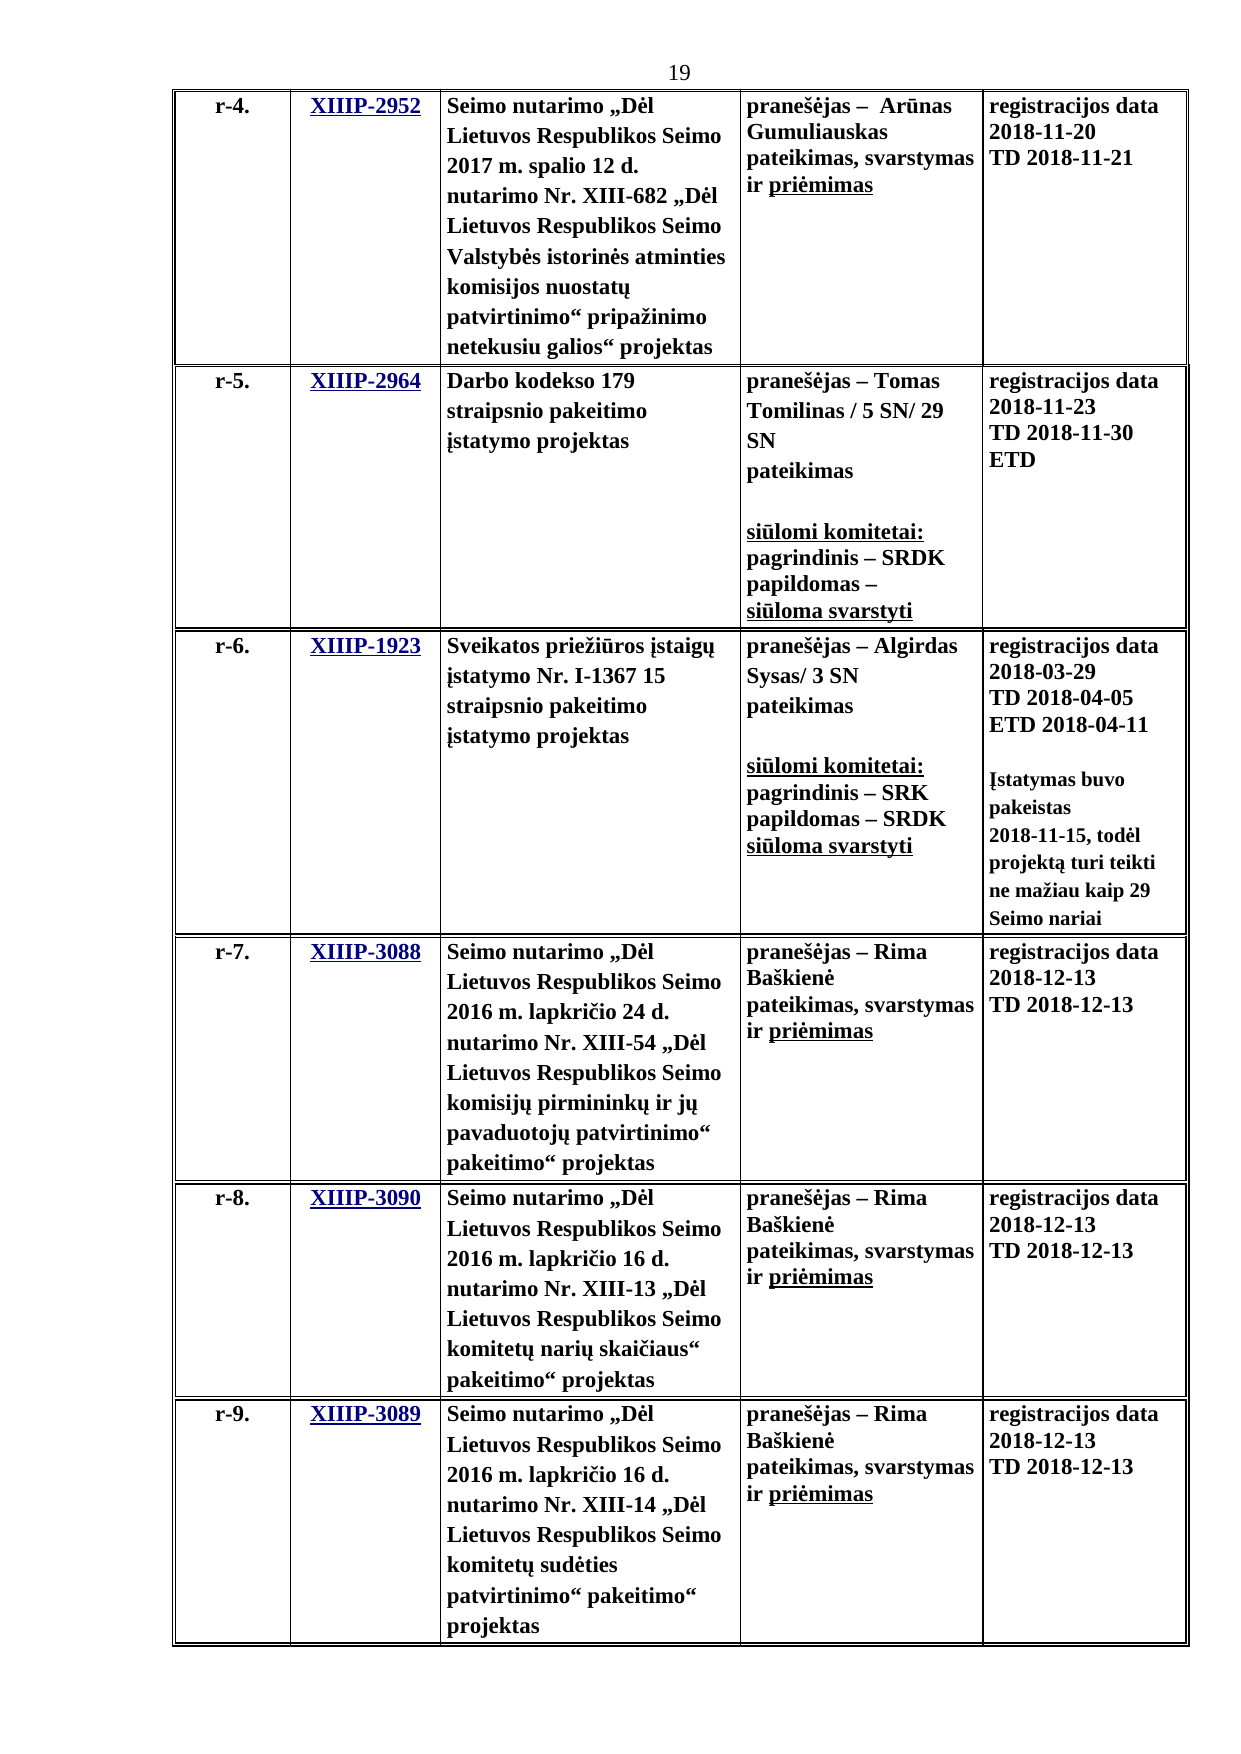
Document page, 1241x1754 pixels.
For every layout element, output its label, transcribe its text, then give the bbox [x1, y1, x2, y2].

table_cell r-7. [176, 938, 290, 1180]
table_cell registracijos data 2018-12-13 TD 2018-12-13 [984, 1185, 1185, 1396]
table_cell XIIIP-1923 [291, 632, 440, 933]
table_cell Sveikatos priežiūros įstaigų įstatymo Nr. I-1367 15 straipsnio pakeitimo įstatymo projektas [441, 632, 740, 933]
table_cell registracijos data 2018-12-13 TD 2018-12-13 [984, 1401, 1185, 1642]
table_cell Darbo kodekso 179 straipsnio pakeitimo įstatymo projektas [441, 367, 740, 627]
table_cell Seimo nutarimo „Dėl Lietuvos Respublikos Seimo 2017 m. spalio 12 d. nutarimo Nr. XIII-682 „Dėl Lietuvos Respublikos Seimo Valstybės istorinės atminties komisijos nuostatų patvirtinimo“ pripažinimo netekusiu galios“ projektas [441, 92, 740, 364]
table_cell registracijos data 2018-12-13 TD 2018-12-13 [984, 938, 1185, 1180]
table_cell pranešėjas – Rima Baškienė pateikimas, svarstymas ir priėmimas [741, 938, 982, 1180]
table_cell pranešėjas – Arūnas Gumuliauskas pateikimas, svarstymas ir priėmimas [741, 92, 982, 364]
table_cell pranešėjas – Rima Baškienė pateikimas, svarstymas ir priėmimas [741, 1401, 982, 1642]
table_cell r-4. [176, 92, 290, 364]
table_cell Seimo nutarimo „Dėl Lietuvos Respublikos Seimo 2016 m. lapkričio 16 d. nutarimo Nr. XIII-13 „Dėl Lietuvos Respublikos Seimo komitetų narių skaičiaus“ pakeitimo“ projektas [441, 1185, 740, 1396]
table_cell r-5. [176, 367, 290, 627]
table_cell registracijos data 2018-03-29 TD 2018-04-05 ETD 2018-04-11 Įstatymas buvo pakeistas 2018-11-15, todėl projektą turi teikti ne mažiau kaip 29 Seimo nariai [984, 632, 1185, 933]
table_cell r-6. [176, 632, 290, 933]
table_cell registracijos data 2018-11-23 TD 2018-11-30 ETD [983, 367, 1185, 627]
table_cell pranešėjas – Rima Baškienė pateikimas, svarstymas ir priėmimas [741, 1185, 982, 1396]
table_cell pranešėjas – Tomas Tomilinas / 5 SN/ 29 SN pateikimas siūlomi komitetai: pagrindinis – SRDK papildomas – siūloma svarstyti [741, 367, 982, 627]
table_cell XIIIP-3090 [291, 1185, 440, 1396]
table_cell Seimo nutarimo „Dėl Lietuvos Respublikos Seimo 2016 m. lapkričio 24 d. nutarimo Nr. XIII-54 „Dėl Lietuvos Respublikos Seimo komisijų pirmininkų ir jų pavaduotojų patvirtinimo“ pakeitimo“ projektas [441, 938, 740, 1180]
table_cell XIIIP-3089 [291, 1401, 440, 1642]
table_cell XIIIP-3088 [291, 938, 440, 1180]
table_cell r-9. [176, 1401, 290, 1642]
table_cell Seimo nutarimo „Dėl Lietuvos Respublikos Seimo 2016 m. lapkričio 16 d. nutarimo Nr. XIII-14 „Dėl Lietuvos Respublikos Seimo komitetų sudėties patvirtinimo“ pakeitimo“ projektas [441, 1401, 740, 1642]
table_cell XIIIP-2964 [291, 367, 440, 627]
table_cell registracijos data 2018-11-20 TD 2018-11-21 [984, 92, 1186, 364]
table_cell XIIIP-2952 [291, 92, 440, 364]
table_cell pranešėjas – Algirdas Sysas/ 3 SN pateikimas siūlomi komitetai: pagrindinis – SRK papildomas – SRDK siūloma svarstyti [741, 632, 982, 933]
table_cell r-8. [176, 1185, 290, 1396]
